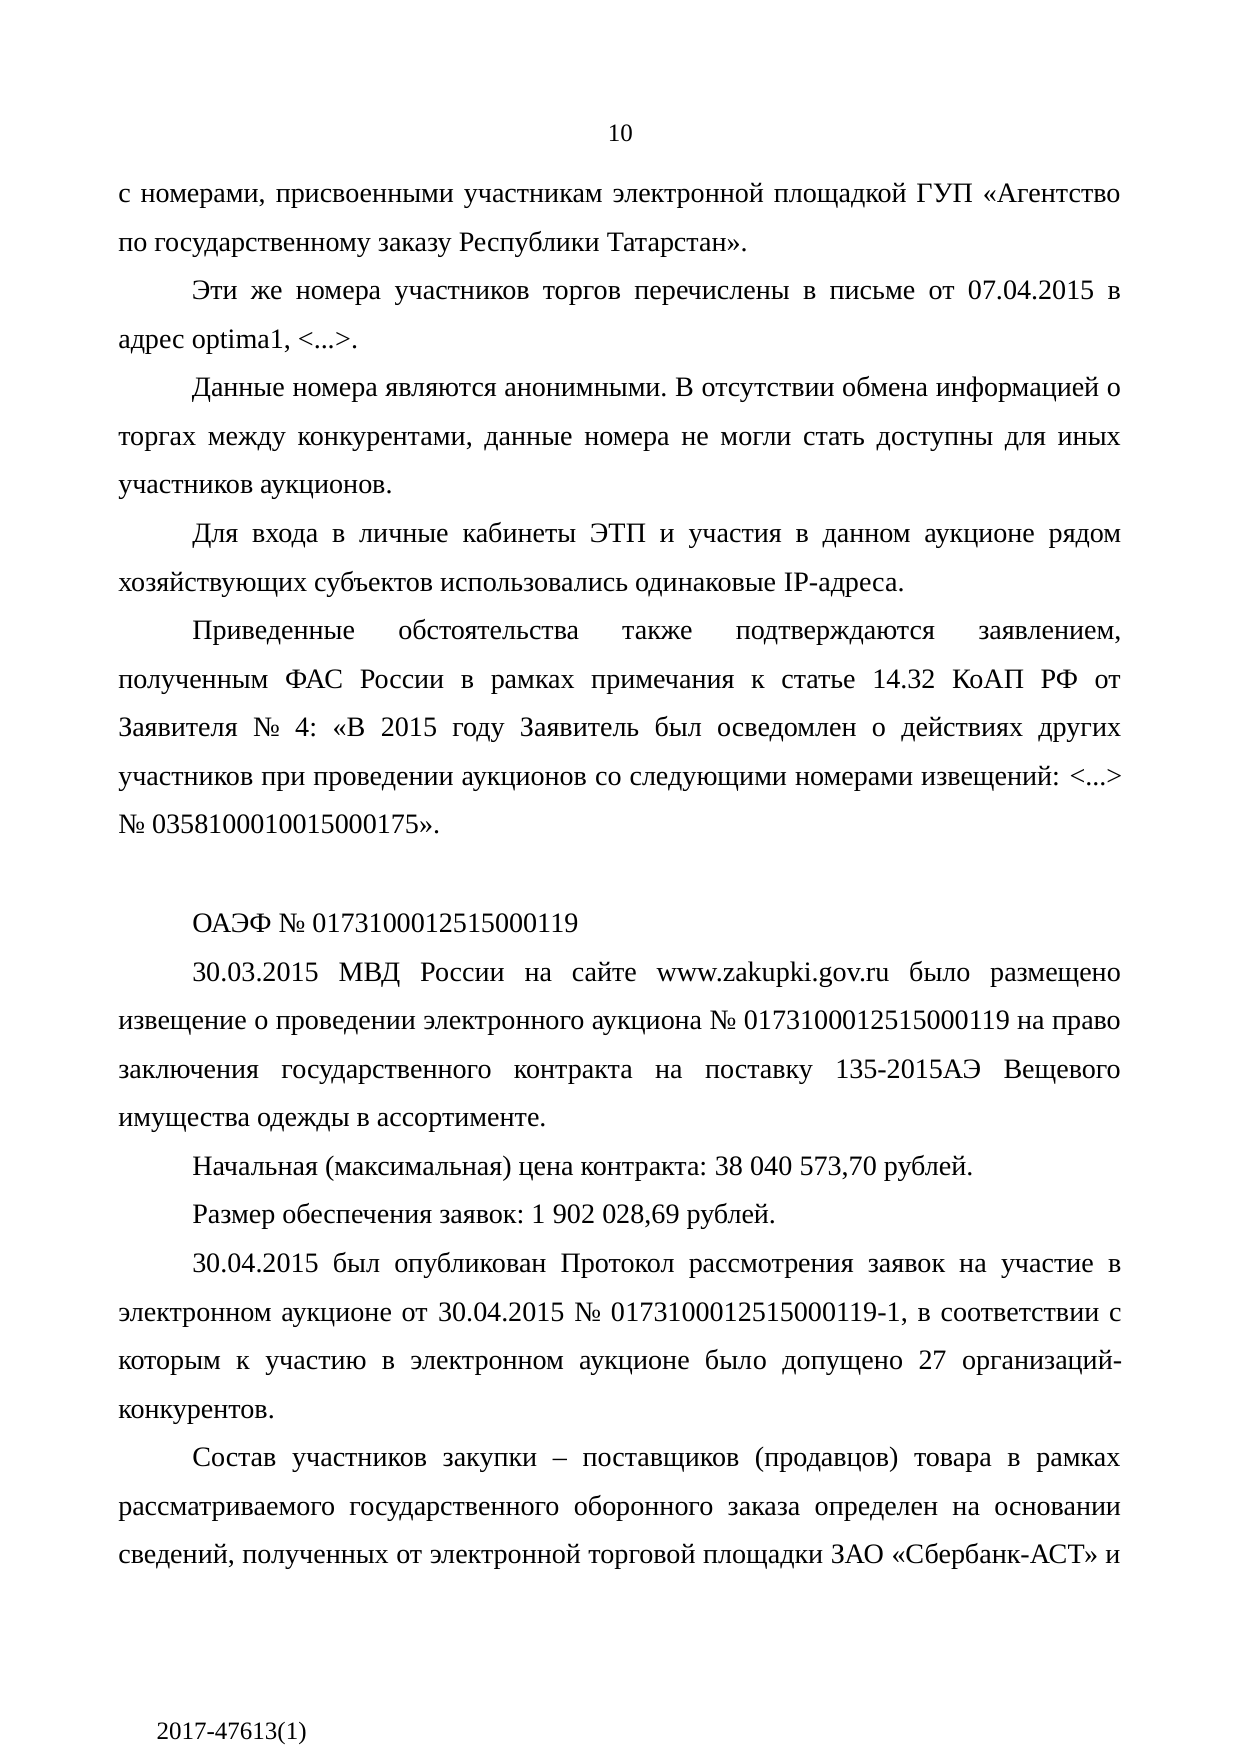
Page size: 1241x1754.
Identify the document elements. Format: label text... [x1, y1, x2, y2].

text ОАЭФ № 0173100012515000119 [118, 906, 1122, 939]
text 30.03.2015 МВД России на сайте www.zakupki.gov.ru было размещено извещение о проведении электронного аукциона № 0173100012515000119 на право заключения государственного контракта на поставку 135-2015АЭ Вещевого имущества одежды в ассортименте. [118, 955, 1122, 1133]
list Приведенные обстоятельства также подтверждаются заявлением, полученным ФАС России в рамках примечания к статье 14.32 КоАП РФ от Заявителя № 4: «В 2015 году Заявитель был осведомлен о действиях других участников при проведении аукционов со следующими номерами извещений: <...> № 0358100010015000175». [118, 613, 1122, 840]
text Размер обеспечения заявок: 1 902 028,69 рублей. [118, 1197, 1122, 1230]
text с номерами, присвоенными участникам электронной площадкой ГУП «Агентство по государственному заказу Республики Татарстан». [118, 176, 1122, 257]
text Для входа в личные кабинеты ЭТП и участия в данном аукционе рядом хозяйствующих субъектов использовались одинаковые IP-адреса. [118, 516, 1122, 597]
text Состав участников закупки – поставщиков (продавцов) товара в рамках рассматриваемого государственного оборонного заказа определен на основании сведений, полученных от электронной торговой площадки ЗАО «Сбербанк-АСТ» и [118, 1440, 1122, 1570]
text Начальная (максимальная) цена контракта: 38 040 573,70 рублей. [118, 1149, 1122, 1181]
text 30.04.2015 был опубликован Протокол рассмотрения заявок на участие в электронном аукционе от 30.04.2015 № 0173100012515000119-1, в соответствии с которым к участию в электронном аукционе было допущено 27 организаций-конкурентов. [118, 1246, 1122, 1424]
text Данные номера являются анонимными. В отсутствии обмена информацией о торгах между конкурентами, данные номера не могли стать доступны для иных участников аукционов. [118, 371, 1122, 500]
text Эти же номера участников торгов перечислены в письме от 07.04.2015 в адрес optima1, <...>. [118, 273, 1122, 354]
